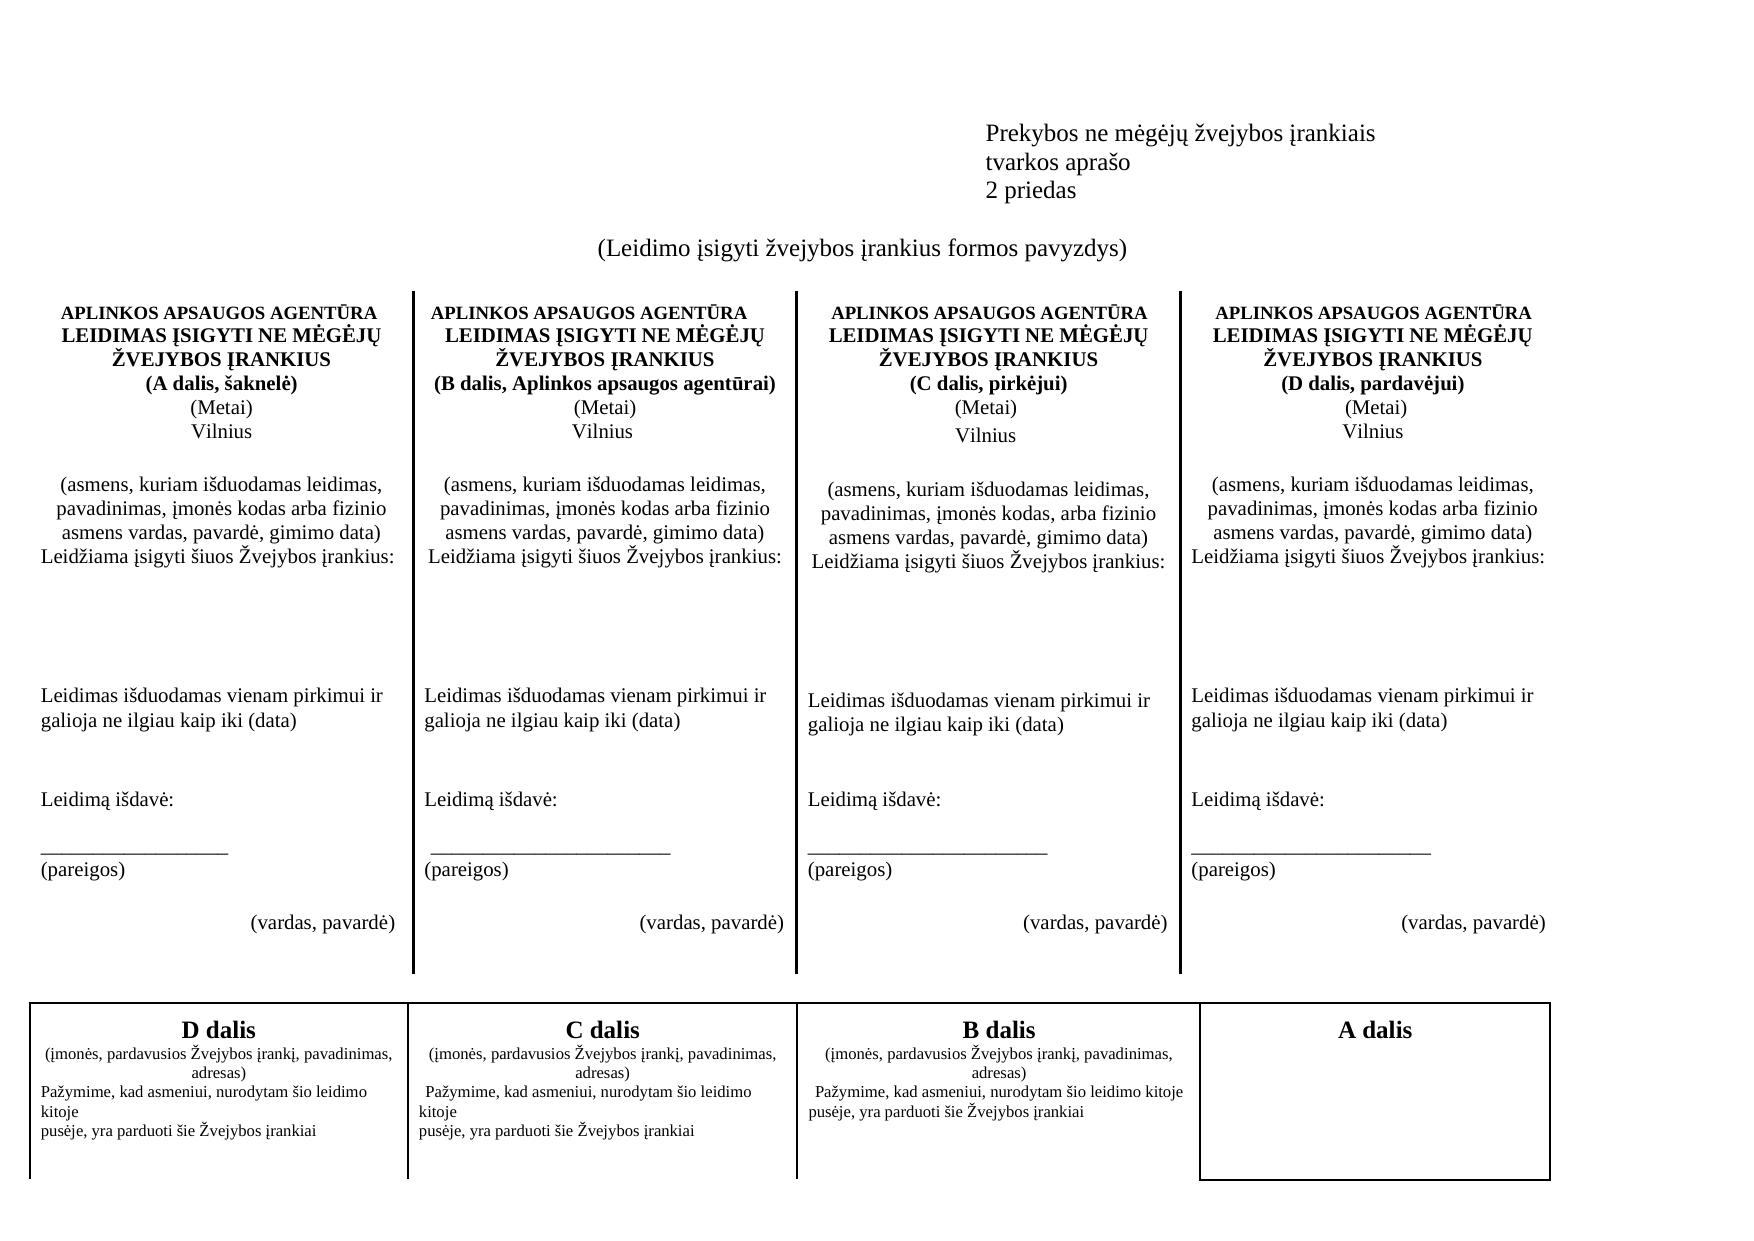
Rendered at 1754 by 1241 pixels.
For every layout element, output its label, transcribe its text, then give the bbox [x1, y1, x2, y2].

text 2 priedas [29, 176, 1695, 204]
table_cell Leidimą išdavė: [798, 776, 1179, 822]
table_header APLINKOS APSAUGOS AGENTŪRA LEIDIMAS ĮSIGYTI NE MĖGĖJŲ ŽVEJYBOS ĮRANKIUS (C dalis, pirkėjui) (Metai) Vilnius (asmens, kuriam išduodamas leidimas, pavadinimas, įmonės kodas, arba fizinio asmens vardas, pavardė, gimimo data) Leidžiama įsigyti šiuos Žvejybos įrankius: Leidimas išduodamas vienam pirkimui ir galioja ne ilgiau kaip iki (data) [798, 291, 1179, 776]
table_cell _______________________ (pareigos) (vardas, pavardė) [798, 822, 1179, 973]
table_header C dalis (įmonės, pardavusios Žvejybos įrankį, pavadinimas, adresas) Pažymime, kad asmeniui, nurodytam šio leidimo kitoje pusėje, yra parduoti šie Žvejybos įrankiai [409, 1004, 796, 1179]
table_cell _______________________ (pareigos) (vardas, pavardė) [1182, 822, 1565, 973]
table_header D dalis (įmonės, pardavusios Žvejybos įrankį, pavadinimas, adresas) Pažymime, kad asmeniui, nurodytam šio leidimo kitoje pusėje, yra parduoti šie Žvejybos įrankiai [31, 1004, 407, 1179]
table_cell _______________________ (pareigos) (vardas, pavardė) [415, 822, 795, 973]
table_header B dalis (įmonės, pardavusios Žvejybos įrankį, pavadinimas, adresas) Pažymime, kad asmeniui, nurodytam šio leidimo kitoje pusėje, yra parduoti šie Žvejybos įrankiai [798, 1004, 1199, 1179]
table_cell Leidimą išdavė: [30, 776, 412, 822]
table_header APLINKOS APSAUGOS AGENTŪRA LEIDIMAS ĮSIGYTI NE MĖGĖJŲ ŽVEJYBOS ĮRANKIUS (A dalis, šaknelė) (Metai) Vilnius (asmens, kuriam išduodamas leidimas, pavadinimas, įmonės kodas arba fizinio asmens vardas, pavardė, gimimo data) Leidžiama įsigyti šiuos Žvejybos įrankius: Leidimas išduodamas vienam pirkimui ir galioja ne ilgiau kaip iki (data) [30, 291, 412, 776]
text Prekybos ne mėgėjų žvejybos įrankiais [29, 118, 1695, 147]
table_header APLINKOS APSAUGOS AGENTŪRA LEIDIMAS ĮSIGYTI NE MĖGĖJŲ ŽVEJYBOS ĮRANKIUS (B dalis, Aplinkos apsaugos agentūrai) (Metai) Vilnius (asmens, kuriam išduodamas leidimas, pavadinimas, įmonės kodas arba fizinio asmens vardas, pavardė, gimimo data) Leidžiama įsigyti šiuos Žvejybos įrankius: Leidimas išduodamas vienam pirkimui ir galioja ne ilgiau kaip iki (data) [415, 291, 795, 776]
table_cell __________________ (pareigos) (vardas, pavardė) [30, 822, 412, 973]
table_header A dalis [1201, 1004, 1549, 1179]
table_header APLINKOS APSAUGOS AGENTŪRA LEIDIMAS ĮSIGYTI NE MĖGĖJŲ ŽVEJYBOS ĮRANKIUS (D dalis, pardavėjui) (Metai) Vilnius (asmens, kuriam išduodamas leidimas, pavadinimas, įmonės kodas arba fizinio asmens vardas, pavardė, gimimo data) Leidžiama įsigyti šiuos Žvejybos įrankius: Leidimas išduodamas vienam pirkimui ir galioja ne ilgiau kaip iki (data) [1182, 291, 1565, 776]
text tvarkos aprašo [29, 147, 1695, 176]
text (Leidimo įsigyti žvejybos įrankius formos pavyzdys) [29, 233, 1695, 262]
table_cell Leidimą išdavė: [415, 776, 795, 822]
table_cell Leidimą išdavė: [1182, 776, 1565, 822]
